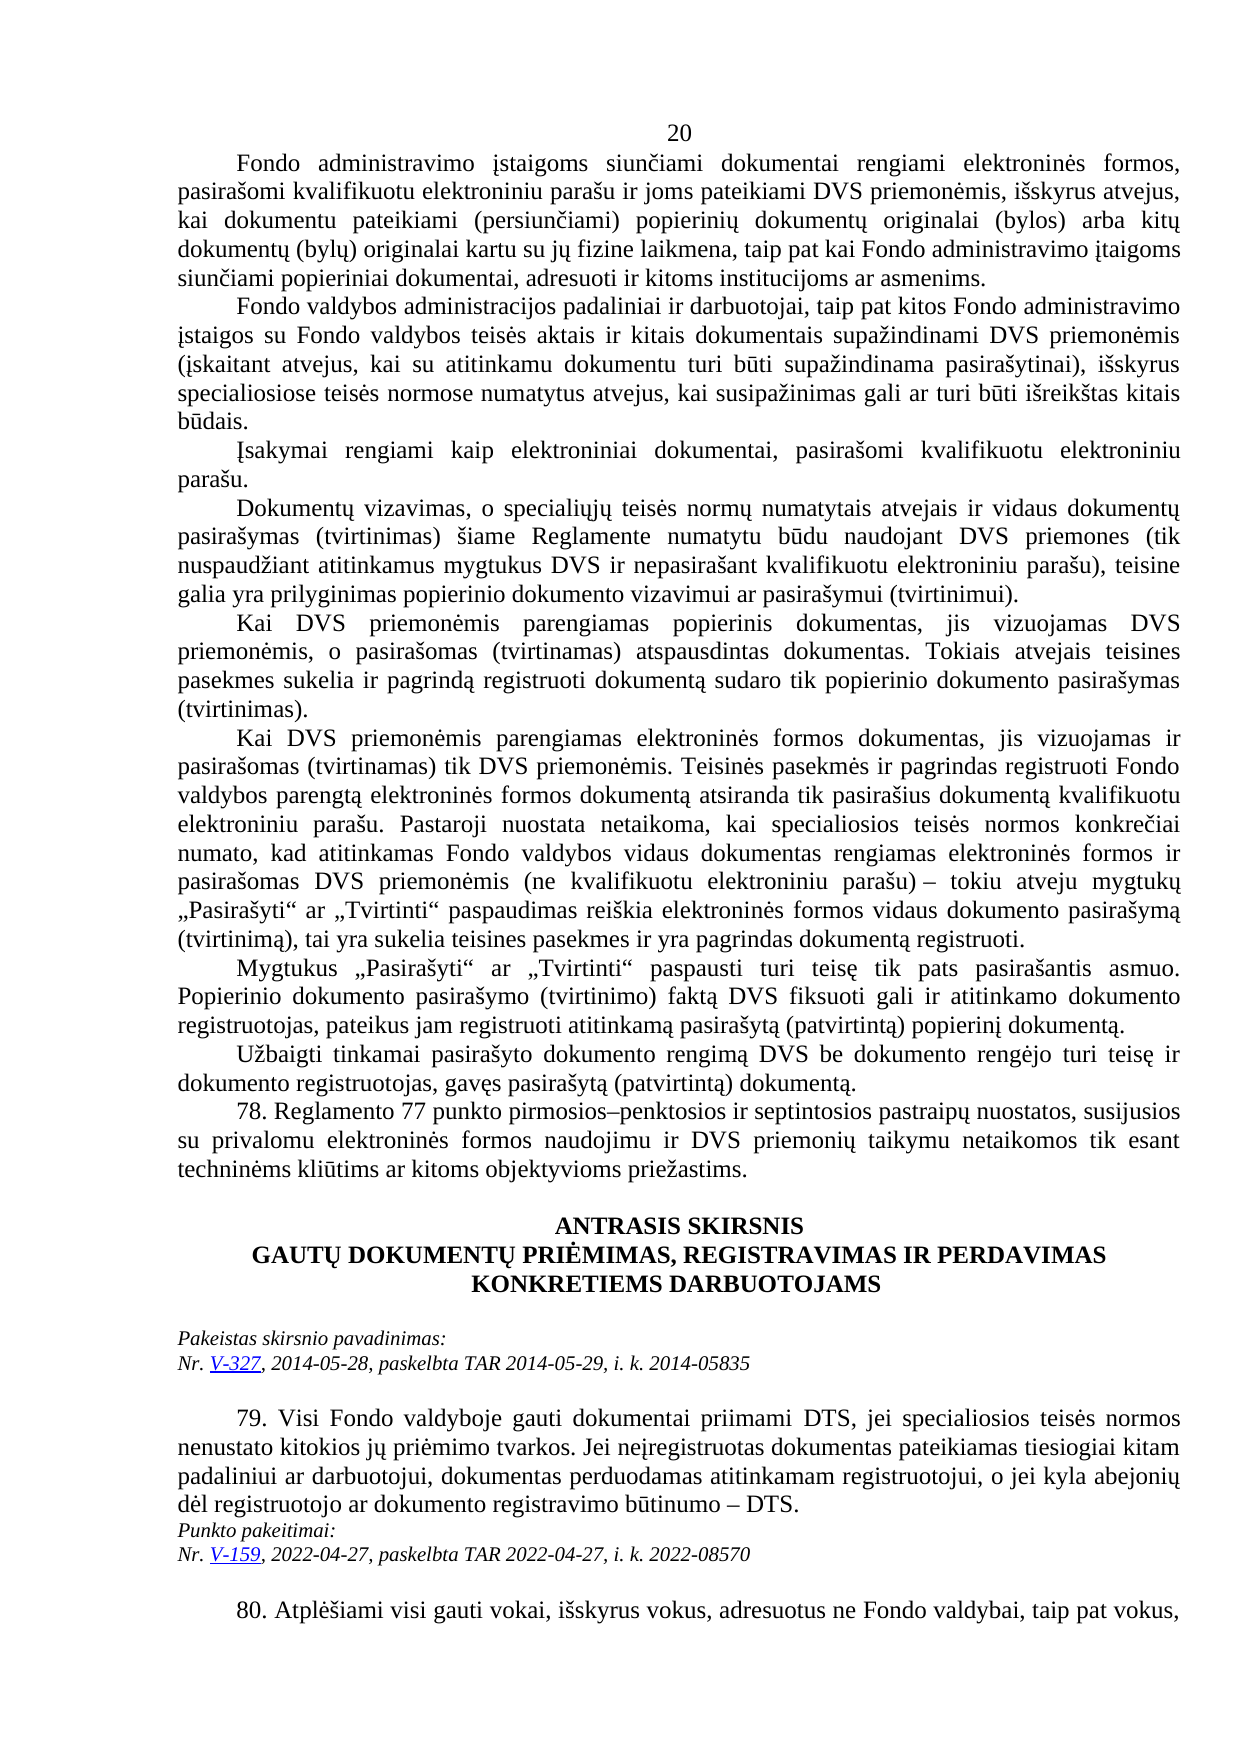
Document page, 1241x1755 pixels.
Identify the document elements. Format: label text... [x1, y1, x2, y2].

text Kai DVS priemonėmis parengiamas popierinis dokumentas, jis vizuojamas DVS priemonėmis, o pasirašomas (tvirtinamas) atspausdintas dokumentas. Tokiais atvejais teisines pasekmes sukelia ir pagrindą registruoti dokumentą sudaro tik popierinio dokumento pasirašymas (tvirtinimas). [177, 608, 1181, 723]
text Fondo valdybos administracijos padaliniai ir darbuotojai, taip pat kitos Fondo administravimo įstaigos su Fondo valdybos teisės aktais ir kitais dokumentais supažindinami DVS priemonėmis (įskaitant atvejus, kai su atitinkamu dokumentu turi būti supažindinama pasirašytinai), išskyrus specialiosiose teisės normose numatytus atvejus, kai susipažinimas gali ar turi būti išreikštas kitais būdais. [177, 291, 1181, 435]
text Fondo administravimo įstaigoms siunčiami dokumentai rengiami elektroninės formos, pasirašomi kvalifikuotu elektroniniu parašu ir joms pateikiami DVS priemonėmis, išskyrus atvejus, kai dokumentu pateikiami (persiunčiami) popierinių dokumentų originalai (bylos) arba kitų dokumentų (bylų) originalai kartu su jų fizine laikmena, taip pat kai Fondo administravimo įtaigoms siunčiami popieriniai dokumentai, adresuoti ir kitoms institucijoms ar asmenims. [177, 148, 1181, 291]
text Kai DVS priemonėmis parengiamas elektroninės formos dokumentas, jis vizuojamas ir pasirašomas (tvirtinamas) tik DVS priemonėmis. Teisinės pasekmės ir pagrindas registruoti Fondo valdybos parengtą elektroninės formos dokumentą atsiranda tik pasirašius dokumentą kvalifikuotu elektroniniu parašu. Pastaroji nuostata netaikoma, kai specialiosios teisės normos konkrečiai numato, kad atitinkamas Fondo valdybos vidaus dokumentas rengiamas elektroninės formos ir pasirašomas DVS priemonėmis (ne kvalifikuotu elektroniniu parašu) – tokiu atveju mygtukų „Pasirašyti“ ar „Tvirtinti“ paspaudimas reiškia elektroninės formos vidaus dokumento pasirašymą (tvirtinimą), tai yra sukelia teisines pasekmes ir yra pagrindas dokumentą registruoti. [177, 723, 1181, 953]
text 80. Atplėšiami visi gauti vokai, išskyrus vokus, adresuotus ne Fondo valdybai, taip pat vokus, [177, 1595, 1181, 1624]
text 78. Reglamento 77 punkto pirmosios–penktosios ir septintosios pastraipų nuostatos, susijusios su privalomu elektroninės formos naudojimu ir DVS priemonių taikymu netaikomos tik esant techninėms kliūtims ar kitoms objektyvioms priežastims. [177, 1096, 1181, 1183]
text Įsakymai rengiami kaip elektroniniai dokumentai, pasirašomi kvalifikuotu elektroniniu parašu. [177, 435, 1181, 493]
text Nr. V-327, 2014-05-28, paskelbta TAR 2014-05-29, i. k. 2014-05835 [177, 1350, 1181, 1374]
text Užbaigti tinkamai pasirašyto dokumento rengimą DVS be dokumento rengėjo turi teisę ir dokumento registruotojas, gavęs pasirašytą (patvirtintą) dokumentą. [177, 1039, 1181, 1096]
text Dokumentų vizavimas, o specialiųjų teisės normų numatytais atvejais ir vidaus dokumentų pasirašymas (tvirtinimas) šiame Reglamente numatytu būdu naudojant DVS priemones (tik nuspaudžiant atitinkamus mygtukus DVS ir nepasirašant kvalifikuotu elektroniniu parašu), teisine galia yra prilyginimas popierinio dokumento vizavimui ar pasirašymui (tvirtinimui). [177, 493, 1181, 608]
text Mygtukus „Pasirašyti“ ar „Tvirtinti“ paspausti turi teisę tik pats pasirašantis asmuo. Popierinio dokumento pasirašymo (tvirtinimo) faktą DVS fiksuoti gali ir atitinkamo dokumento registruotojas, pateikus jam registruoti atitinkamą pasirašytą (patvirtintą) popierinį dokumentą. [177, 953, 1181, 1039]
text Nr. V-159, 2022-04-27, paskelbta TAR 2022-04-27, i. k. 2022-08570 [177, 1542, 1181, 1566]
text 79. Visi Fondo valdyboje gauti dokumentai priimami DTS, jei specialiosios teisės normos nenustato kitokios jų priėmimo tvarkos. Jei neįregistruotas dokumentas pateikiamas tiesiogiai kitam padaliniui ar darbuotojui, dokumentas perduodamas atitinkamam registruotojui, o jei kyla abejonių dėl registruotojo ar dokumento registravimo būtinumo – DTS. [177, 1403, 1181, 1518]
text Pakeistas skirsnio pavadinimas: [177, 1326, 1181, 1350]
text GAUTŲ DOKUMENTŲ PRIĖMIMAS, REGISTRAVIMAS IR PERDAVIMAS KONKRETIEMS DARBUOTOJAMS [177, 1240, 1181, 1298]
text Punkto pakeitimai: [177, 1518, 1181, 1542]
text ANTRASIS SKIRSNIS [177, 1211, 1181, 1240]
